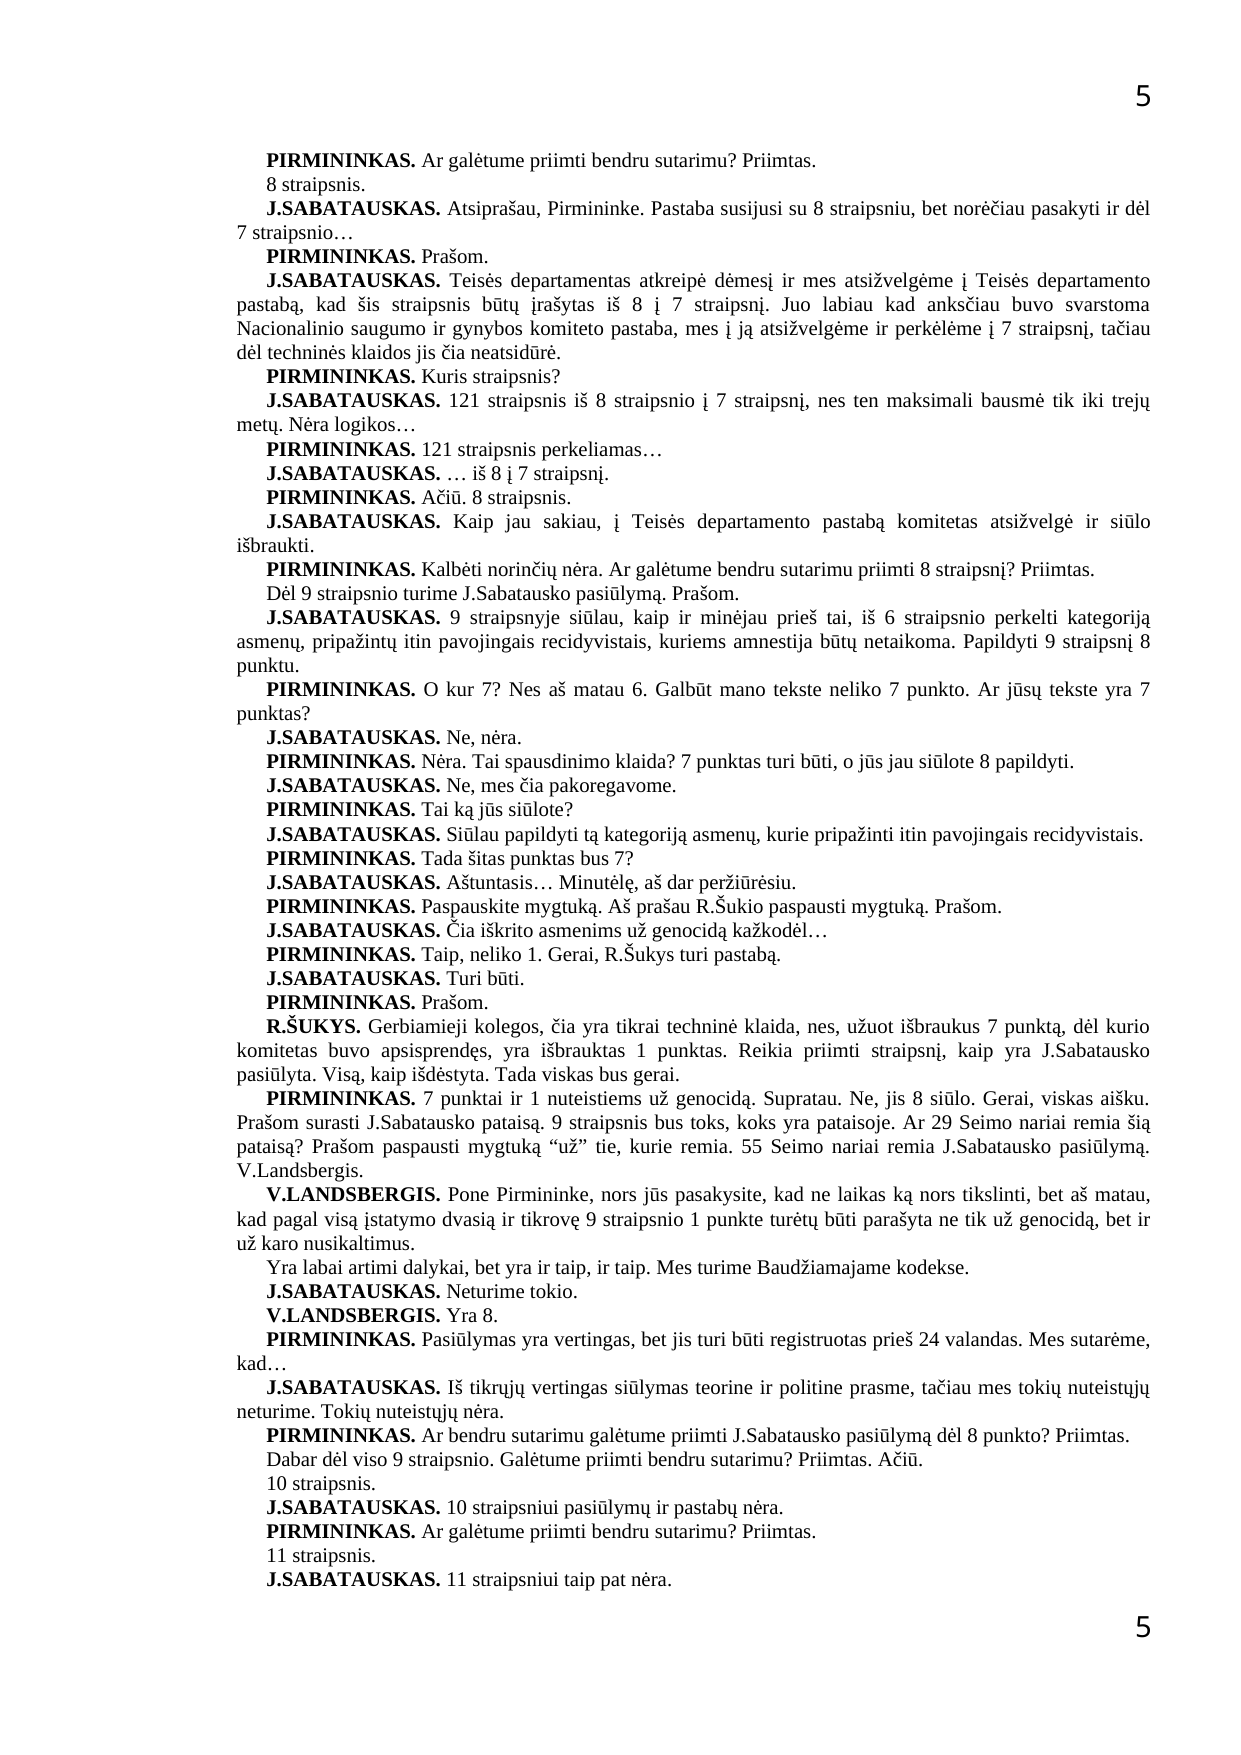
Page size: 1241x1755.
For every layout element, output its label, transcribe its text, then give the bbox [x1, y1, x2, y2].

text PIRMININKAS. Prašom. [236, 990, 1152, 1014]
text J.SABATAUSKAS. Teisės departamentas atkreipė dėmesį ir mes atsižvelgėme į Teisės departamento pastabą, kad šis straipsnis būtų įrašytas iš 8 į 7 straipsnį. Juo labiau kad anksčiau buvo svarstoma Nacionalinio saugumo ir gynybos komiteto pastaba, mes į ją atsižvelgėme ir perkėlėme į 7 straipsnį, tačiau dėl techninės klaidos jis čia neatsidūrė. [236, 268, 1152, 364]
text PIRMININKAS. Kuris straipsnis? [236, 364, 1152, 388]
text PIRMININKAS. Ar bendru sutarimu galėtume priimti J.Sabatausko pasiūlymą dėl 8 punkto? Priimtas. [236, 1423, 1152, 1447]
text J.SABATAUSKAS. Iš tikrųjų vertingas siūlymas teorine ir politine prasme, tačiau mes tokių nuteistųjų neturime. Tokių nuteistųjų nėra. [236, 1375, 1152, 1423]
text PIRMININKAS. Taip, neliko 1. Gerai, R.Šukys turi pastabą. [236, 942, 1152, 966]
text Dėl 9 straipsnio turime J.Sabatausko pasiūlymą. Prašom. [236, 581, 1152, 605]
text PIRMININKAS. 121 straipsnis perkeliamas… [236, 436, 1152, 461]
text J.SABATAUSKAS. Atsiprašau, Pirmininke. Pastaba susijusi su 8 straipsniu, bet norėčiau pasakyti ir dėl 7 straipsnio… [236, 196, 1152, 244]
text PIRMININKAS. Ačiū. 8 straipsnis. [236, 484, 1152, 509]
text J.SABATAUSKAS. Kaip jau sakiau, į Teisės departamento pastabą komitetas atsižvelgė ir siūlo išbraukti. [236, 509, 1152, 557]
text J.SABATAUSKAS. 10 straipsniui pasiūlymų ir pastabų nėra. [236, 1495, 1152, 1519]
text PIRMININKAS. Ar galėtume priimti bendru sutarimu? Priimtas. [236, 148, 1152, 172]
text PIRMININKAS. Nėra. Tai spausdinimo klaida? 7 punktas turi būti, o jūs jau siūlote 8 papildyti. [236, 749, 1152, 773]
text PIRMININKAS. Kalbėti norinčių nėra. Ar galėtume bendru sutarimu priimti 8 straipsnį? Priimtas. [236, 557, 1152, 581]
text Dabar dėl viso 9 straipsnio. Galėtume priimti bendru sutarimu? Priimtas. Ačiū. [236, 1447, 1152, 1471]
text PIRMININKAS. Paspauskite mygtuką. Aš prašau R.Šukio paspausti mygtuką. Prašom. [236, 894, 1152, 918]
text 10 straipsnis. [236, 1471, 1152, 1495]
text J.SABATAUSKAS. 9 straipsnyje siūlau, kaip ir minėjau prieš tai, iš 6 straipsnio perkelti kategoriją asmenų, pripažintų itin pavojingais recidyvistais, kuriems amnestija būtų netaikoma. Papildyti 9 straipsnį 8 punktu. [236, 605, 1152, 677]
text PIRMININKAS. Prašom. [236, 244, 1152, 268]
text V.LANDSBERGIS. Yra 8. [236, 1303, 1152, 1327]
text PIRMININKAS. O kur 7? Nes aš matau 6. Galbūt mano tekste neliko 7 punkto. Ar jūsų tekste yra 7 punktas? [236, 677, 1152, 725]
text J.SABATAUSKAS. Ne, nėra. [236, 725, 1152, 749]
text PIRMININKAS. 7 punktai ir 1 nuteistiems už genocidą. Supratau. Ne, jis 8 siūlo. Gerai, viskas aišku. Prašom surasti J.Sabatausko pataisą. 9 straipsnis bus toks, koks yra pataisoje. Ar 29 Seimo nariai remia šią pataisą? Prašom paspausti mygtuką “už” tie, kurie remia. 55 Seimo nariai remia J.Sabatausko pasiūlymą. V.Landsbergis. [236, 1086, 1152, 1182]
text J.SABATAUSKAS. 121 straipsnis iš 8 straipsnio į 7 straipsnį, nes ten maksimali bausmė tik iki trejų metų. Nėra logikos… [236, 388, 1152, 436]
text J.SABATAUSKAS. Turi būti. [236, 966, 1152, 990]
text Yra labai artimi dalykai, bet yra ir taip, ir taip. Mes turime Baudžiamajame kodekse. [236, 1254, 1152, 1279]
text J.SABATAUSKAS. Neturime tokio. [236, 1279, 1152, 1303]
text 11 straipsnis. [236, 1543, 1152, 1567]
text J.SABATAUSKAS. Čia iškrito asmenims už genocidą kažkodėl… [236, 918, 1152, 942]
text 8 straipsnis. [236, 172, 1152, 196]
text PIRMININKAS. Tada šitas punktas bus 7? [236, 846, 1152, 869]
text J.SABATAUSKAS. … iš 8 į 7 straipsnį. [236, 461, 1152, 484]
text J.SABATAUSKAS. 11 straipsniui taip pat nėra. [236, 1567, 1152, 1591]
text PIRMININKAS. Ar galėtume priimti bendru sutarimu? Priimtas. [236, 1519, 1152, 1543]
text J.SABATAUSKAS. Aštuntasis… Minutėlę, aš dar peržiūrėsiu. [236, 869, 1152, 894]
text V.LANDSBERGIS. Pone Pirmininke, nors jūs pasakysite, kad ne laikas ką nors tikslinti, bet aš matau, kad pagal visą įstatymo dvasią ir tikrovę 9 straipsnio 1 punkte turėtų būti parašyta ne tik už genocidą, bet ir už karo nusikaltimus. [236, 1182, 1152, 1254]
text PIRMININKAS. Tai ką jūs siūlote? [236, 797, 1152, 821]
text R.ŠUKYS. Gerbiamieji kolegos, čia yra tikrai techninė klaida, nes, užuot išbraukus 7 punktą, dėl kurio komitetas buvo apsisprendęs, yra išbrauktas 1 punktas. Reikia priimti straipsnį, kaip yra J.Sabatausko pasiūlyta. Visą, kaip išdėstyta. Tada viskas bus gerai. [236, 1014, 1152, 1086]
text J.SABATAUSKAS. Ne, mes čia pakoregavome. [236, 773, 1152, 797]
text PIRMININKAS. Pasiūlymas yra vertingas, bet jis turi būti registruotas prieš 24 valandas. Mes sutarėme, kad… [236, 1327, 1152, 1375]
text J.SABATAUSKAS. Siūlau papildyti tą kategoriją asmenų, kurie pripažinti itin pavojingais recidyvistais. [236, 821, 1152, 846]
